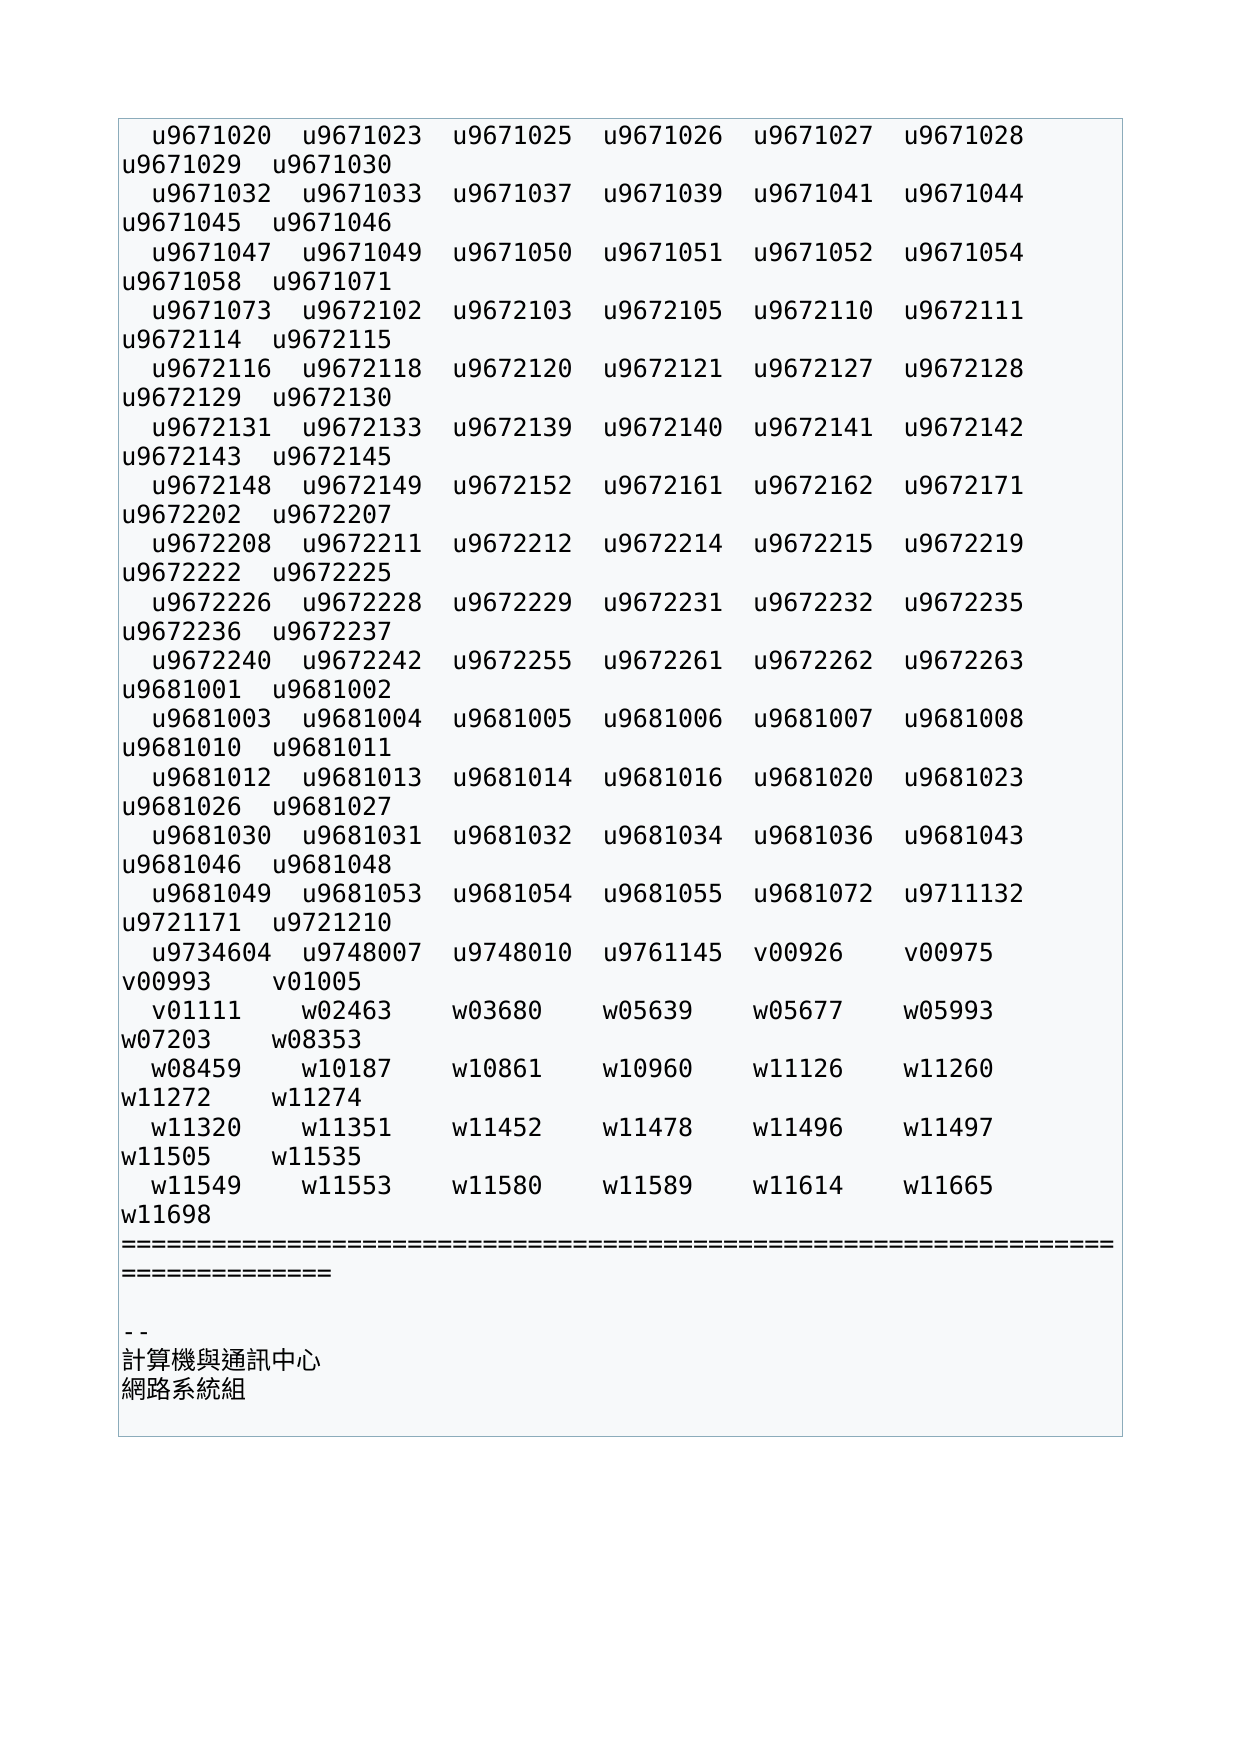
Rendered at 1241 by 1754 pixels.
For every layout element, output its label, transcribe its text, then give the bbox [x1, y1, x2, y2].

text u9671020 u9671023 u9671025 u9671026 u9671027 u9671028 u9671029 u9671030 u9671032 u9671033 u9671037 u9671039 u9671041 u9671044 u9671045 u9671046 u9671047 u9671049 u9671050 u9671051 u9671052 u9671054 u9671058 u9671071 u9671073 u9672102 u9672103 u9672105 u9672110 u9672111 u9672114 u9672115 u9672116 u9672118 u9672120 u9672121 u9672127 u9672128 u9672129 u9672130 u9672131 u9672133 u9672139 u9672140 u9672141 u9672142 u9672143 u9672145 u9672148 u9672149 u9672152 u9672161 u9672162 u9672171 u9672202 u9672207 u9672208 u9672211 u9672212 u9672214 u9672215 u9672219 u9672222 u9672225 u9672226 u9672228 u9672229 u9672231 u9672232 u9672235 u9672236 u9672237 u9672240 u9672242 u9672255 u9672261 u9672262 u9672263 u9681001 u9681002 u9681003 u9681004 u9681005 u9681006 u9681007 u9681008 u9681010 u9681011 u9681012 u9681013 u9681014 u9681016 u9681020 u9681023 u9681026 u9681027 u9681030 u9681031 u9681032 u9681034 u9681036 u9681043 u9681046 u9681048 u9681049 u9681053 u9681054 u9681055 u9681072 u9711132 u9721171 u9721210 u9734604 u9748007 u9748010 u9761145 v00926 v00975 v00993 v01005 v01111 w02463 w03680 w05639 w05677 w05993 w07203 w08353 w08459 w10187 w10861 w10960 w11126 w11260 w11272 w11274 w11320 w11351 w11452 w11478 w11496 w11497 w11505 w11535 w11549 w11553 w11580 w11589 w11614 w11665 w11698 ================================================================================ -- 計算機與通訊中心 網路系統組 [119, 119, 1122, 1436]
